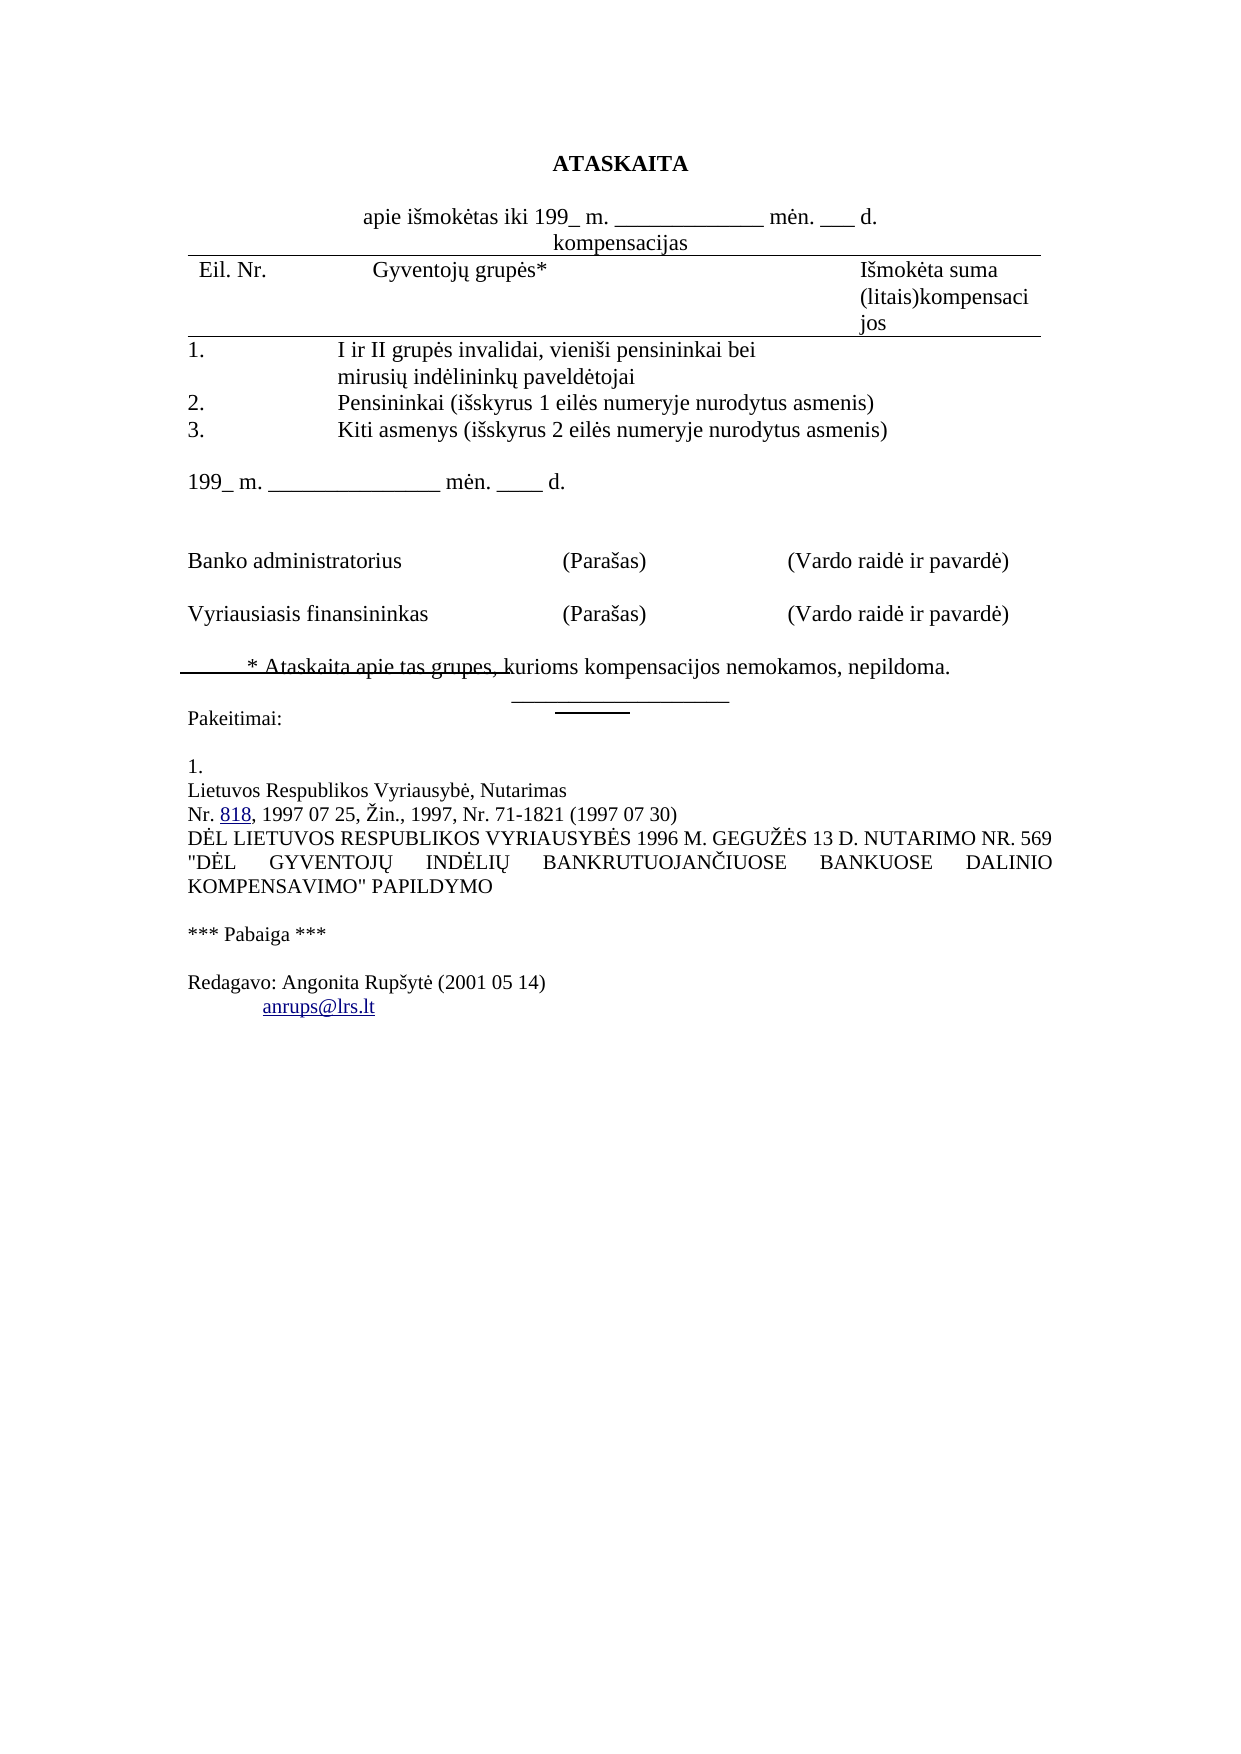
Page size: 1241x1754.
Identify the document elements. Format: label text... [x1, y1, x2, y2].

text ___________________ [187, 679, 1053, 706]
text 2. Pensininkai (išskyrus 1 eilės numeryje nurodytus asmenis) [187, 389, 1053, 416]
text Banko administratorius (Parašas) (Vardo raidė ir pavardė) [187, 547, 1053, 574]
table_header Išmokėta suma (litais)kompensacijos [849, 256, 1041, 336]
text 1. I ir II grupės invalidai, vieniši pensininkai bei [187, 337, 1053, 363]
text *** Pabaiga *** [187, 922, 1053, 946]
text 3. Kiti asmenys (išskyrus 2 eilės numeryje nurodytus asmenis) [187, 416, 1053, 442]
table_header Eil. Nr. [188, 256, 302, 336]
text mirusių indėlininkų paveldėtojai [262, 363, 1053, 389]
table_header Gyventojų grupės* [302, 256, 848, 336]
text apie išmokėtas iki 199_ m. _____________ mėn. ___ d. [187, 203, 1053, 229]
text Pakeitimai: [187, 706, 1053, 729]
text kompensacijas [187, 229, 1053, 255]
text Nr. 818, 1997 07 25, Žin., 1997, Nr. 71-1821 (1997 07 30) [187, 802, 1053, 826]
text 1. [187, 754, 1053, 778]
text DĖL LIETUVOS RESPUBLIKOS VYRIAUSYBĖS 1996 M. GEGUŽĖS 13 D. NUTARIMO NR. 569 "DĖL GYVENTOJŲ INDĖLIŲ BANKRUTUOJANČIUOSE BANKUOSE DALINIO KOMPENSAVIMO" PAPILDYMO [187, 826, 1053, 898]
text anrups@lrs.lt [187, 994, 1053, 1018]
text Vyriausiasis finansininkas (Parašas) (Vardo raidė ir pavardė) [187, 600, 1053, 626]
text Redagavo: Angonita Rupšytė (2001 05 14) [187, 970, 1053, 994]
text * Ataskaita apie tas grupes, kurioms kompensacijos nemokamos, nepildoma. [187, 653, 1053, 679]
text 199_ m. _______________ mėn. ____ d. [187, 468, 1053, 495]
subtitle ATASKAITA [187, 150, 1053, 176]
text Lietuvos Respublikos Vyriausybė, Nutarimas [187, 778, 1053, 802]
